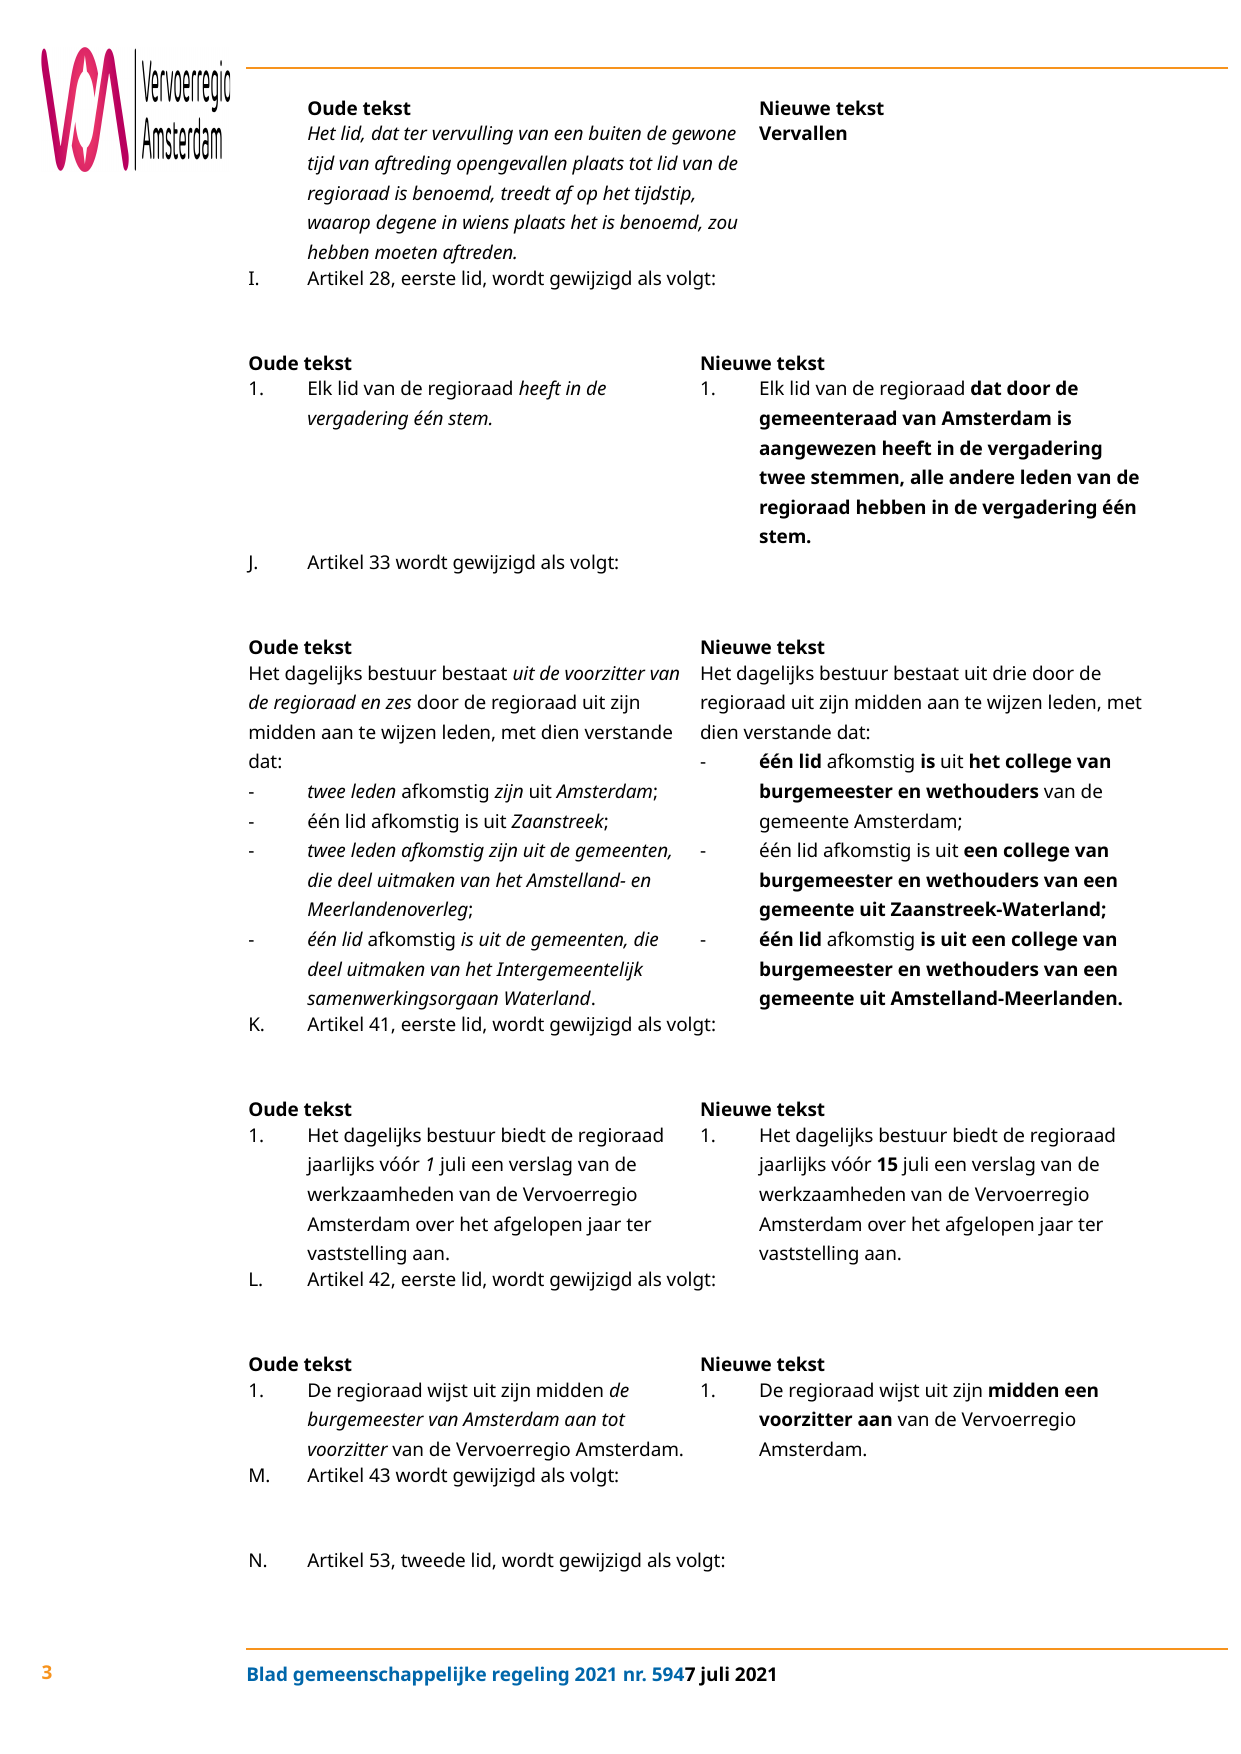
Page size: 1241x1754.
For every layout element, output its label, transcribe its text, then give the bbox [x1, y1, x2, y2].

table_cell De regioraad wijst uit zijn midden een voorzitter aan van de Vervoerregio Amsterdam. [700, 1377, 1152, 1462]
table_header Oude tekst [248, 350, 700, 376]
table_cell Het dagelijks bestuur biedt de regioraad jaarlijks vóór 15 juli een verslag van de werkzaamheden van de Vervoerregio Amsterdam over het afgelopen jaar ter vaststelling aan. [700, 1122, 1152, 1266]
table_header Nieuwe tekst [700, 1351, 1152, 1377]
table_cell Vervallen [759, 121, 1211, 265]
list Artikel 33 wordt gewijzigd als volgt: [248, 549, 1152, 575]
table_header Oude tekst [307, 95, 759, 121]
table_header Nieuwe tekst [700, 634, 1152, 660]
table_cell Het dagelijks bestuur bestaat uit de voorzitter van de regioraad en zes door de regioraad uit zijn midden aan te wijzen leden, met dien verstande dat: twee leden afkomstig zijn uit Amsterdam; één lid afkomstig is uit Zaanstreek; twee leden afkomstig zijn uit de gemeenten, die deel uitmaken van het Amstelland- en Meerlandenoverleg; één lid afkomstig is uit de gemeenten, die deel uitmaken van het Intergemeentelijk samenwerkingsorgaan Waterland. [248, 660, 700, 1011]
table_header Nieuwe tekst [700, 350, 1152, 376]
table_header Oude tekst [248, 634, 700, 660]
list Artikel 41, eerste lid, wordt gewijzigd als volgt: [248, 1011, 1152, 1037]
table_header Oude tekst [248, 1351, 700, 1377]
list Artikel 43 wordt gewijzigd als volgt: [248, 1462, 1152, 1488]
list Artikel 42, eerste lid, wordt gewijzigd als volgt: [248, 1266, 1152, 1292]
picture [41, 47, 231, 172]
table_header Nieuwe tekst [759, 95, 1211, 121]
list Artikel 28, eerste lid, wordt gewijzigd als volgt: [248, 265, 1152, 291]
list Artikel 53, tweede lid, wordt gewijzigd als volgt: [248, 1547, 1152, 1572]
table_cell De regioraad wijst uit zijn midden de burgemeester van Amsterdam aan tot voorzitter van de Vervoerregio Amsterdam. [248, 1377, 700, 1462]
table_header Nieuwe tekst [700, 1096, 1152, 1122]
table_cell Het dagelijks bestuur biedt de regioraad jaarlijks vóór 1 juli een verslag van de werkzaamheden van de Vervoerregio Amsterdam over het afgelopen jaar ter vaststelling aan. [248, 1122, 700, 1266]
table_cell Het lid, dat ter vervulling van een buiten de gewone tijd van aftreding opengevallen plaats tot lid van de regioraad is benoemd, treedt af op het tijdstip, waarop degene in wiens plaats het is benoemd, zou hebben moeten aftreden. [307, 121, 759, 265]
table_cell Elk lid van de regioraad dat door de gemeenteraad van Amsterdam is aangewezen heeft in de vergadering twee stemmen, alle andere leden van de regioraad hebben in de vergadering één stem. [700, 376, 1152, 549]
table_cell Het dagelijks bestuur bestaat uit drie door de regioraad uit zijn midden aan te wijzen leden, met dien verstande dat: één lid afkomstig is uit het college van burgemeester en wethouders van de gemeente Amsterdam; één lid afkomstig is uit een college van burgemeester en wethouders van een gemeente uit Zaanstreek-Waterland; één lid afkomstig is uit een college van burgemeester en wethouders van een gemeente uit Amstelland-Meerlanden. [700, 660, 1152, 1011]
table_cell Elk lid van de regioraad heeft in de vergadering één stem. [248, 376, 700, 549]
table_header Oude tekst [248, 1096, 700, 1122]
